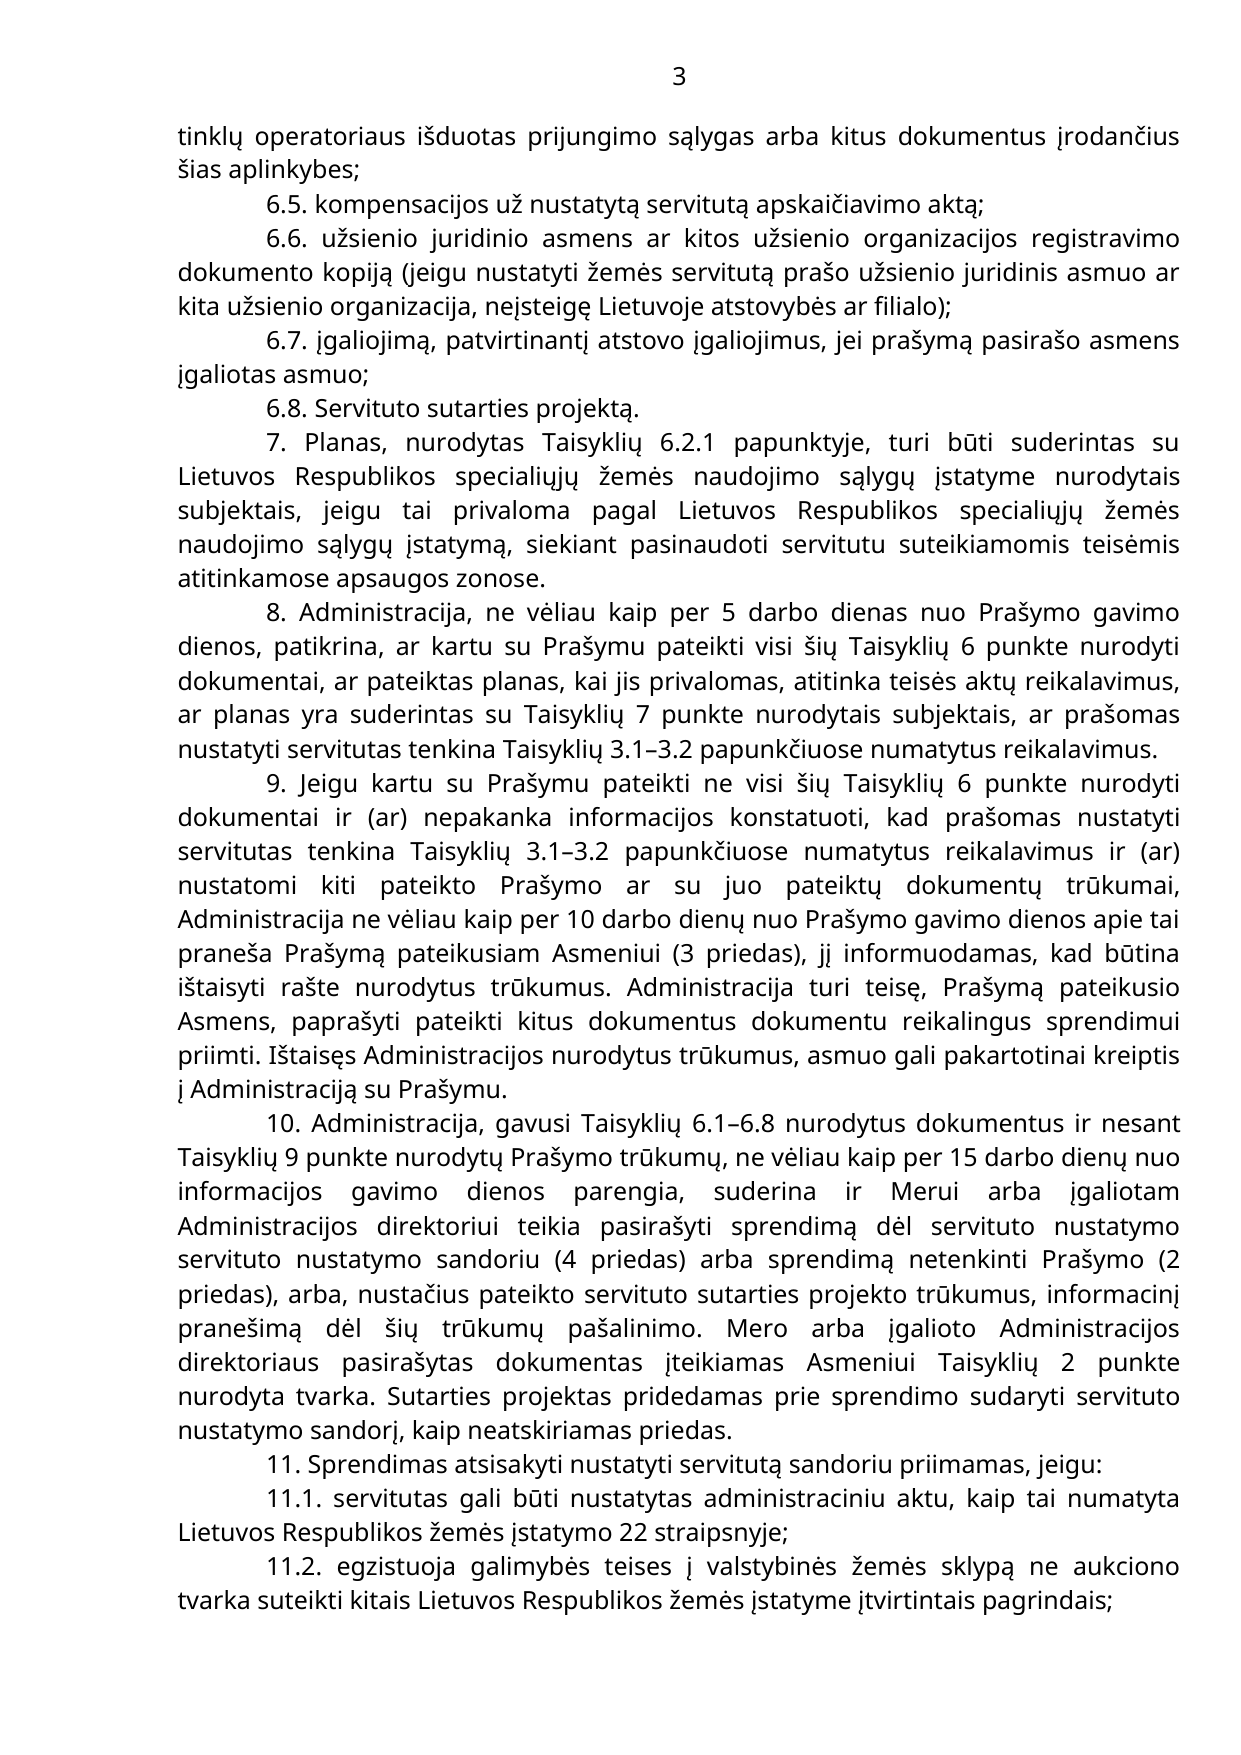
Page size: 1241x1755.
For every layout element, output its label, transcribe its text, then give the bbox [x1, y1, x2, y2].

text 9. Jeigu kartu su Prašymu pateikti ne visi šių Taisyklių 6 punkte nurodyti dokumentai ir (ar) nepakanka informacijos konstatuoti, kad prašomas nustatyti servitutas tenkina Taisyklių 3.1–3.2 papunkčiuose numatytus reikalavimus ir (ar) nustatomi kiti pateikto Prašymo ar su juo pateiktų dokumentų trūkumai, Administracija ne vėliau kaip per 10 darbo dienų nuo Prašymo gavimo dienos apie tai praneša Prašymą pateikusiam Asmeniui (3 priedas), jį informuodamas, kad būtina ištaisyti rašte nurodytus trūkumus. Administracija turi teisę, Prašymą pateikusio Asmens, paprašyti pateikti kitus dokumentus dokumentu reikalingus sprendimui priimti. Ištaisęs Administracijos nurodytus trūkumus, asmuo gali pakartotinai kreiptis į Administraciją su Prašymu. [177, 765, 1181, 1106]
text 11.2. egzistuoja galimybės teises į valstybinės žemės sklypą ne aukciono tvarka suteikti kitais Lietuvos Respublikos žemės įstatyme įtvirtintais pagrindais; [177, 1549, 1181, 1617]
text 11. Sprendimas atsisakyti nustatyti servitutą sandoriu priimamas, jeigu: [177, 1447, 1181, 1481]
text 7. Planas, nurodytas Taisyklių 6.2.1 papunktyje, turi būti suderintas su Lietuvos Respublikos specialiųjų žemės naudojimo sąlygų įstatyme nurodytais subjektais, jeigu tai privaloma pagal Lietuvos Respublikos specialiųjų žemės naudojimo sąlygų įstatymą, siekiant pasinaudoti servitutu suteikiamomis teisėmis atitinkamose apsaugos zonose. [177, 425, 1181, 595]
text 8. Administracija, ne vėliau kaip per 5 darbo dienas nuo Prašymo gavimo dienos, patikrina, ar kartu su Prašymu pateikti visi šių Taisyklių 6 punkte nurodyti dokumentai, ar pateiktas planas, kai jis privalomas, atitinka teisės aktų reikalavimus, ar planas yra suderintas su Taisyklių 7 punkte nurodytais subjektais, ar prašomas nustatyti servitutas tenkina Taisyklių 3.1–3.2 papunkčiuose numatytus reikalavimus. [177, 595, 1181, 765]
text 6.6. užsienio juridinio asmens ar kitos užsienio organizacijos registravimo dokumento kopiją (jeigu nustatyti žemės servitutą prašo užsienio juridinis asmuo ar kita užsienio organizacija, neįsteigę Lietuvoje atstovybės ar filialo); [177, 220, 1181, 322]
text 6.5. kompensacijos už nustatytą servitutą apskaičiavimo aktą; [177, 186, 1181, 220]
text 6.7. įgaliojimą, patvirtinantį atstovo įgaliojimus, jei prašymą pasirašo asmens įgaliotas asmuo; [177, 322, 1181, 391]
text 6.8. Servituto sutarties projektą. [177, 391, 1181, 425]
text tinklų operatoriaus išduotas prijungimo sąlygas arba kitus dokumentus įrodančius šias aplinkybes; [177, 118, 1181, 186]
text 11.1. servitutas gali būti nustatytas administraciniu aktu, kaip tai numatyta Lietuvos Respublikos žemės įstatymo 22 straipsnyje; [177, 1481, 1181, 1549]
text 10. Administracija, gavusi Taisyklių 6.1–6.8 nurodytus dokumentus ir nesant Taisyklių 9 punkte nurodytų Prašymo trūkumų, ne vėliau kaip per 15 darbo dienų nuo informacijos gavimo dienos parengia, suderina ir Merui arba įgaliotam Administracijos direktoriui teikia pasirašyti sprendimą dėl servituto nustatymo servituto nustatymo sandoriu (4 priedas) arba sprendimą netenkinti Prašymo (2 priedas), arba, nustačius pateikto servituto sutarties projekto trūkumus, informacinį pranešimą dėl šių trūkumų pašalinimo. Mero arba įgalioto Administracijos direktoriaus pasirašytas dokumentas įteikiamas Asmeniui Taisyklių 2 punkte nurodyta tvarka. Sutarties projektas pridedamas prie sprendimo sudaryti servituto nustatymo sandorį, kaip neatskiriamas priedas. [177, 1106, 1181, 1447]
